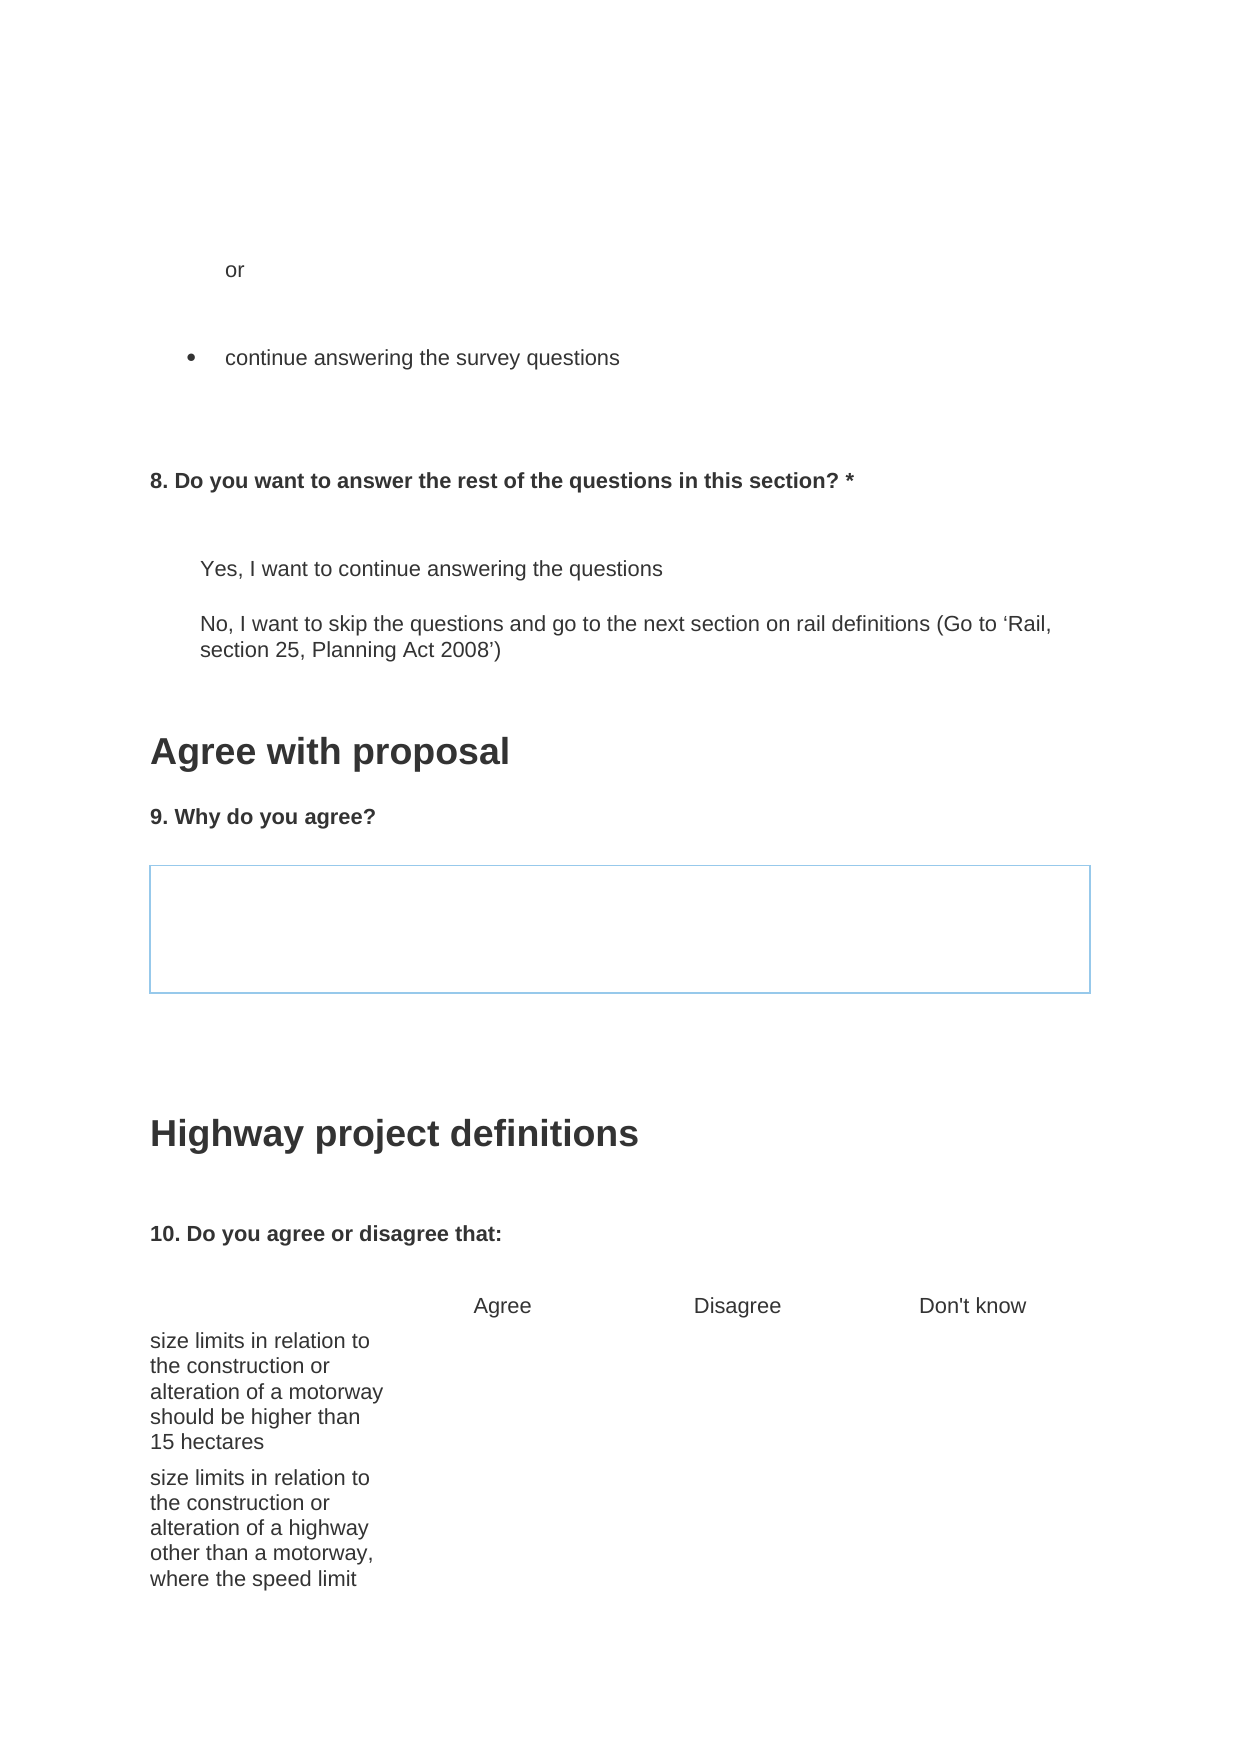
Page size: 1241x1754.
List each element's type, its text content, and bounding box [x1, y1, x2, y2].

table_cell [385, 1454, 620, 1591]
table_header [151, 866, 1089, 992]
table_cell [855, 1318, 1090, 1454]
table_header go to the next section on the definitions for railways projects or [150, 150, 804, 313]
table_cell [150, 597, 200, 666]
table_header Agree [385, 1282, 620, 1318]
table_header [150, 529, 200, 597]
table_cell continue answering the survey questions [150, 313, 804, 401]
text Agree with proposal [150, 729, 1090, 773]
table_header Yes, I want to continue answering the questions [200, 529, 1090, 597]
table_header [150, 1282, 385, 1318]
table_cell No, I want to skip the questions and go to the next section on rail definitions (Go to ‘Rail, section 25, Planning Act 2008’) [200, 597, 1090, 666]
subtitle 8. Do you want to answer the rest of the questions in this section? * [150, 468, 1090, 493]
table_cell size limits in relation to the construction or alteration of a highway other than a motorway, where the speed limit [150, 1454, 385, 1591]
subtitle 9. Why do you agree? [150, 804, 1090, 829]
table_cell [855, 1454, 1090, 1591]
table_cell size limits in relation to the construction or alteration of a motorway should be higher than 15 hectares [150, 1318, 385, 1454]
table_cell [620, 1454, 855, 1591]
text Highway project definitions [150, 1111, 1090, 1154]
table_header Don't know [855, 1282, 1090, 1318]
table_cell [385, 1318, 620, 1454]
table_cell [620, 1318, 855, 1454]
subtitle 10. Do you agree or disagree that: [150, 1221, 1090, 1246]
table_header Disagree [620, 1282, 855, 1318]
